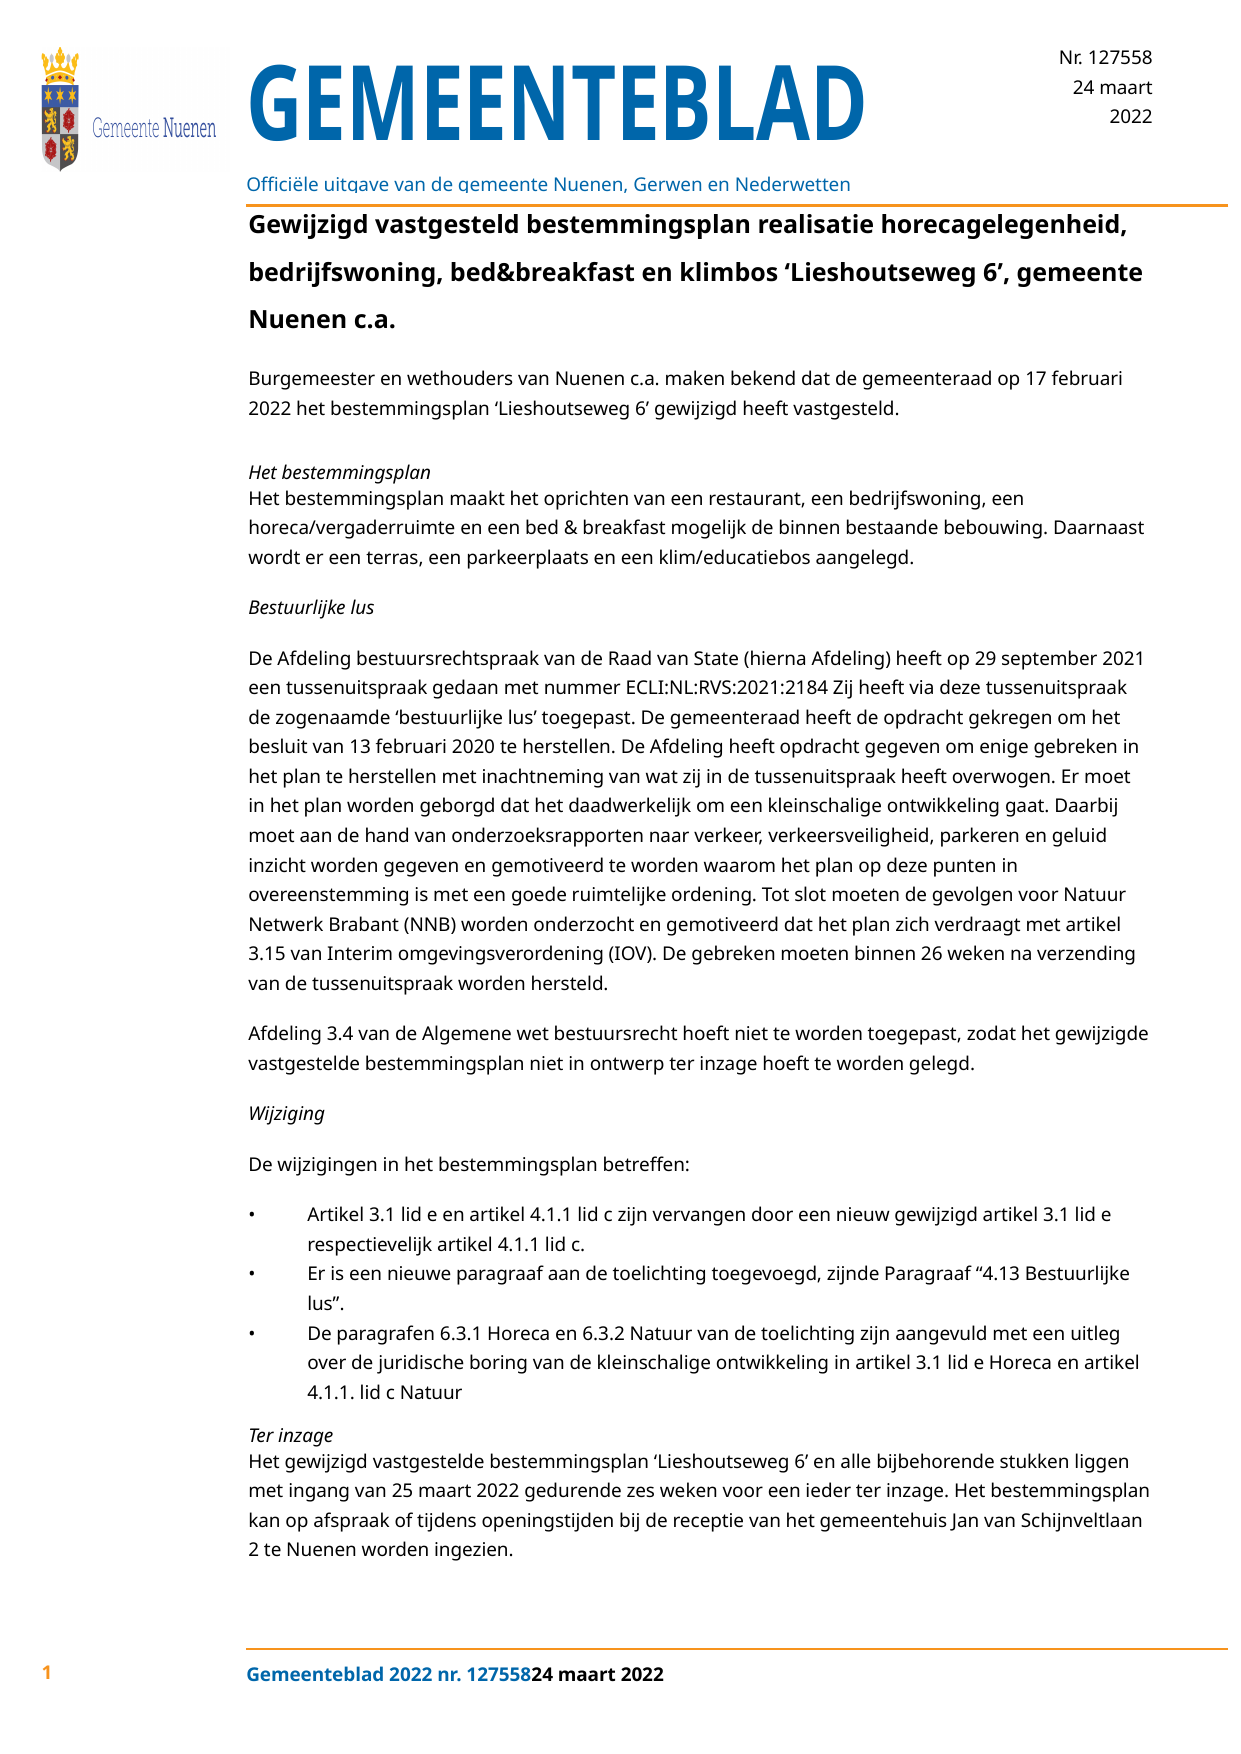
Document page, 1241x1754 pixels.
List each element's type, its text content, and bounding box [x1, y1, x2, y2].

text De wijzigingen in het bestemmingsplan betreffen: [248, 1151, 1152, 1177]
text Ter inzage [248, 1422, 1152, 1448]
text Wijziging [248, 1101, 1152, 1126]
list De paragrafen 6.3.1 Horeca en 6.3.2 Natuur van de toelichting zijn aangevuld met een uitleg over de juridische boring van de kleinschalige ontwikkeling in artikel 3.1 lid e Horeca en artikel 4.1.1. lid c Natuur [248, 1320, 1152, 1405]
list Artikel 3.1 lid e en artikel 4.1.1 lid c zijn vervangen door een nieuw gewijzigd artikel 3.1 lid e respectievelijk artikel 4.1.1 lid c. [248, 1201, 1152, 1257]
picture [41, 47, 231, 172]
text De Afdeling bestuursrechtspraak van de Raad van State (hierna Afdeling) heeft op 29 september 2021 een tussenuitspraak gedaan met nummer ECLI:NL:RVS:2021:2184 Zij heeft via deze tussenuitspraak de zogenaamde ‘bestuurlijke lus’ toegepast. De gemeenteraad heeft de opdracht gekregen om het besluit van 13 februari 2020 te herstellen. De Afdeling heeft opdracht gegeven om enige gebreken in het plan te herstellen met inachtneming van wat zij in de tussenuitspraak heeft overwogen. Er moet in het plan worden geborgd dat het daadwerkelijk om een kleinschalige ontwikkeling gaat. Daarbij moet aan de hand van onderzoeksrapporten naar verkeer, verkeersveiligheid, parkeren en geluid inzicht worden gegeven en gemotiveerd te worden waarom het plan op deze punten in overeenstemming is met een goede ruimtelijke ordening. Tot slot moeten de gevolgen voor Natuur Netwerk Brabant (NNB) worden onderzocht en gemotiveerd dat het plan zich verdraagt met artikel 3.15 van Interim omgevingsverordening (IOV). De gebreken moeten binnen 26 weken na verzending van de tussenuitspraak worden hersteld. [248, 645, 1152, 996]
text Het gewijzigd vastgestelde bestemmingsplan ‘Lieshoutseweg 6’ en alle bijbehorende stukken liggen met ingang van 25 maart 2022 gedurende zes weken voor een ieder ter inzage. Het bestemmingsplan kan op afspraak of tijdens openingstijden bij de receptie van het gemeentehuis Jan van Schijnveltlaan 2 te Nuenen worden ingezien. [248, 1448, 1152, 1562]
list Er is een nieuwe paragraaf aan de toelichting toegevoegd, zijnde Paragraaf “4.13 Bestuurlijke lus”. [248, 1261, 1152, 1316]
text Gewijzigd vastgesteld bestemmingsplan realisatie horecagelegenheid, bedrijfswoning, bed&breakfast en klimbos ‘Lieshoutseweg 6’, gemeente Nuenen c.a. [248, 207, 1152, 336]
text Het bestemmingsplan [248, 459, 1152, 485]
text Bestuurlijke lus [248, 594, 1152, 620]
text Afdeling 3.4 van de Algemene wet bestuursrecht hoeft niet te worden toegepast, zodat het gewijzigde vastgestelde bestemmingsplan niet in ontwerp ter inzage hoeft te worden gelegd. [248, 1021, 1152, 1076]
text Het bestemmingsplan maakt het oprichten van een restaurant, een bedrijfswoning, een horeca/vergaderruimte en een bed & breakfast mogelijk de binnen bestaande bebouwing. Daarnaast wordt er een terras, een parkeerplaats en een klim/educatiebos aangelegd. [248, 485, 1152, 570]
text Burgemeester en wethouders van Nuenen c.a. maken bekend dat de gemeenteraad op 17 februari 2022 het bestemmingsplan ‘Lieshoutseweg 6’ gewijzigd heeft vastgesteld. [248, 366, 1152, 421]
